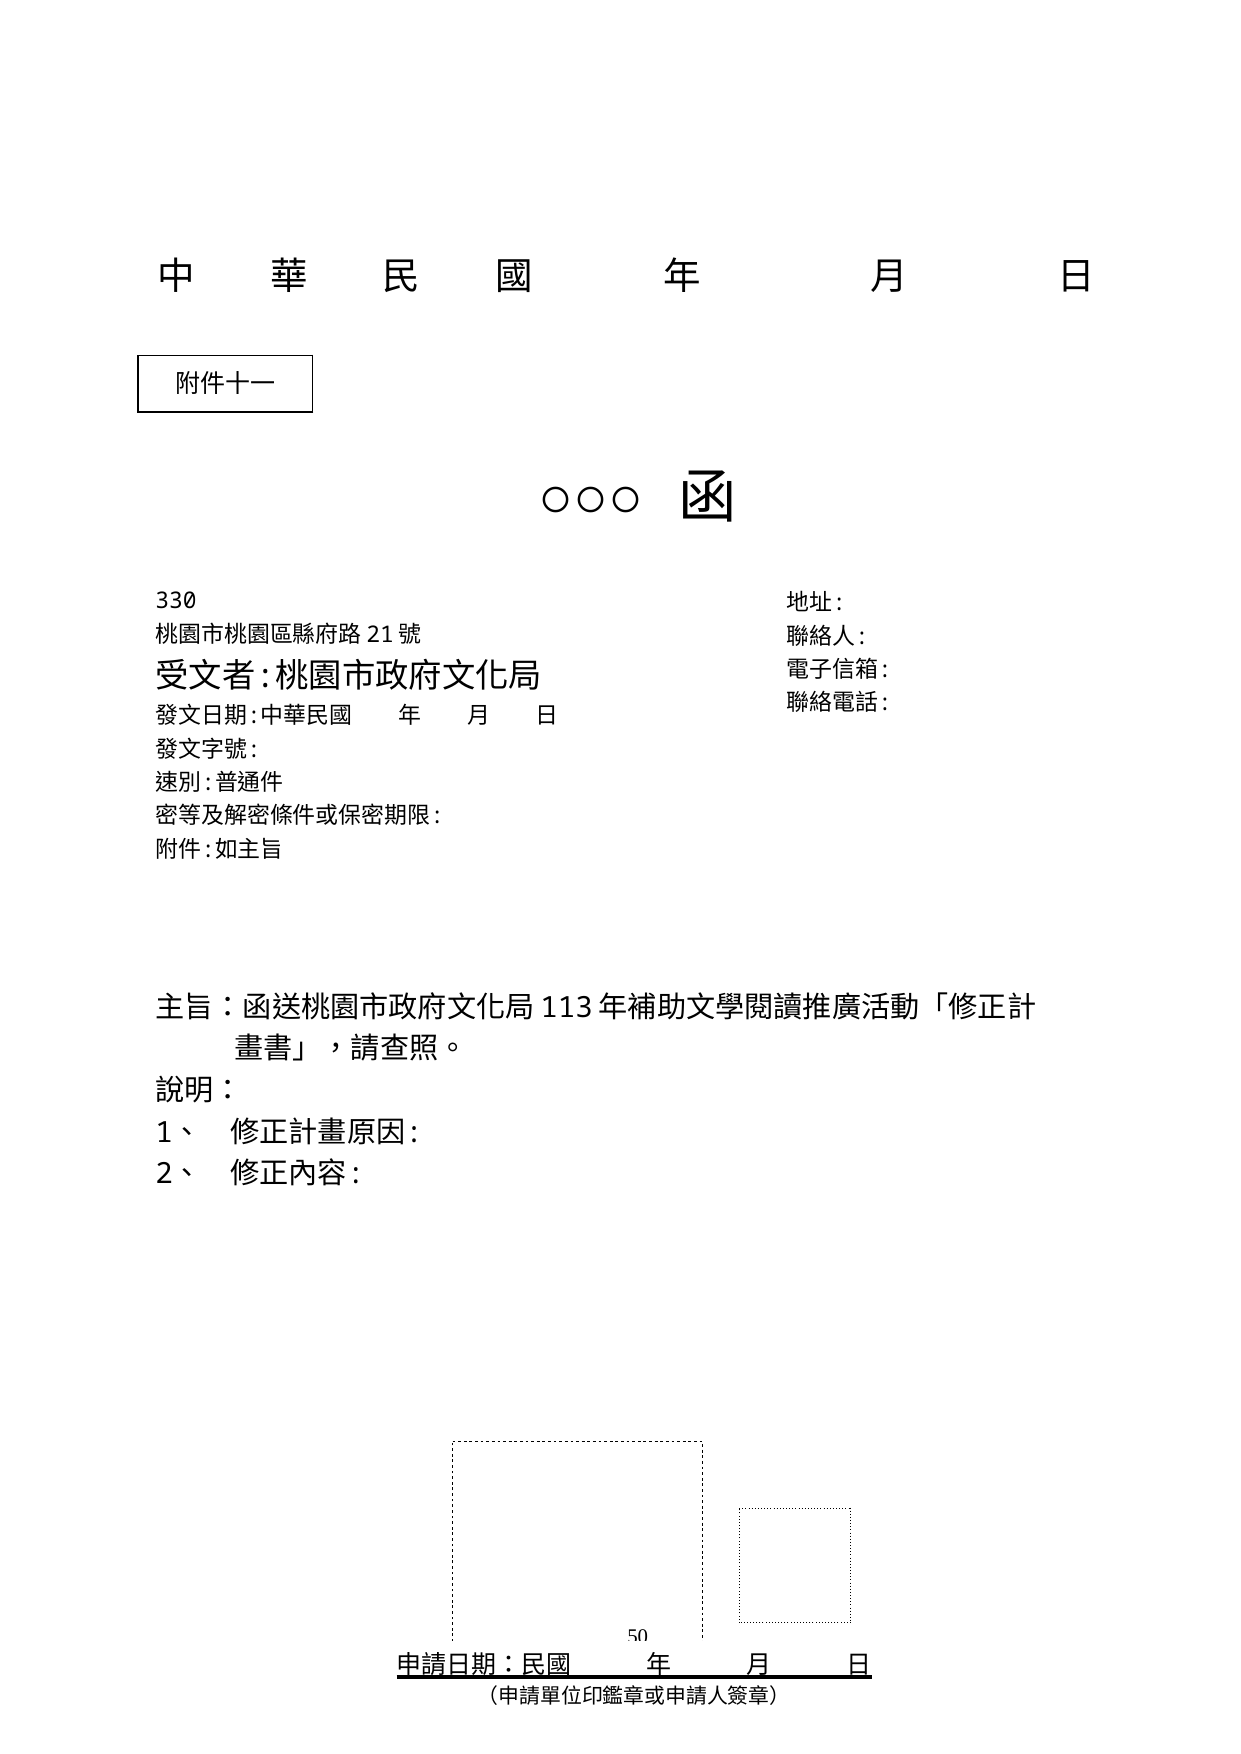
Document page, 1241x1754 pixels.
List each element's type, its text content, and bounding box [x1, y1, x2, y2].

text 330 [155, 584, 562, 616]
text 附件十一 [153, 364, 297, 400]
text 申請日期：民國 年 月 日 [213, 1648, 1055, 1679]
text 發文日期:中華民國 年 月 日 [155, 697, 562, 731]
text ○○○ 函 [138, 419, 1137, 544]
text （申請單位印鑑章或申請人簽章） [213, 1679, 1055, 1710]
text 主旨：函送桃園市政府文化局113年補助文學閱讀推廣活動「修正計畫書」，請查照。 [155, 984, 1045, 1067]
text 電子信箱: [786, 651, 1186, 684]
list 修正內容: [155, 1151, 1045, 1192]
text 桃園市桃園區縣府路21號 [155, 616, 562, 649]
text 密等及解密條件或保密期限: [155, 797, 562, 831]
text 附件:如主旨 [155, 831, 562, 864]
text 速別:普通件 [155, 764, 562, 797]
text 說明： [155, 1067, 1045, 1109]
text 受文者:桃園市政府文化局 [155, 649, 562, 697]
text 聯絡人: [786, 618, 1186, 651]
text 發文字號: [155, 731, 562, 764]
text 中 華 民 國 年 月 日 [137, 231, 1133, 294]
text 聯絡電話: [786, 684, 1186, 718]
list 修正計畫原因: [155, 1109, 1045, 1151]
text 地址: [786, 584, 1186, 618]
